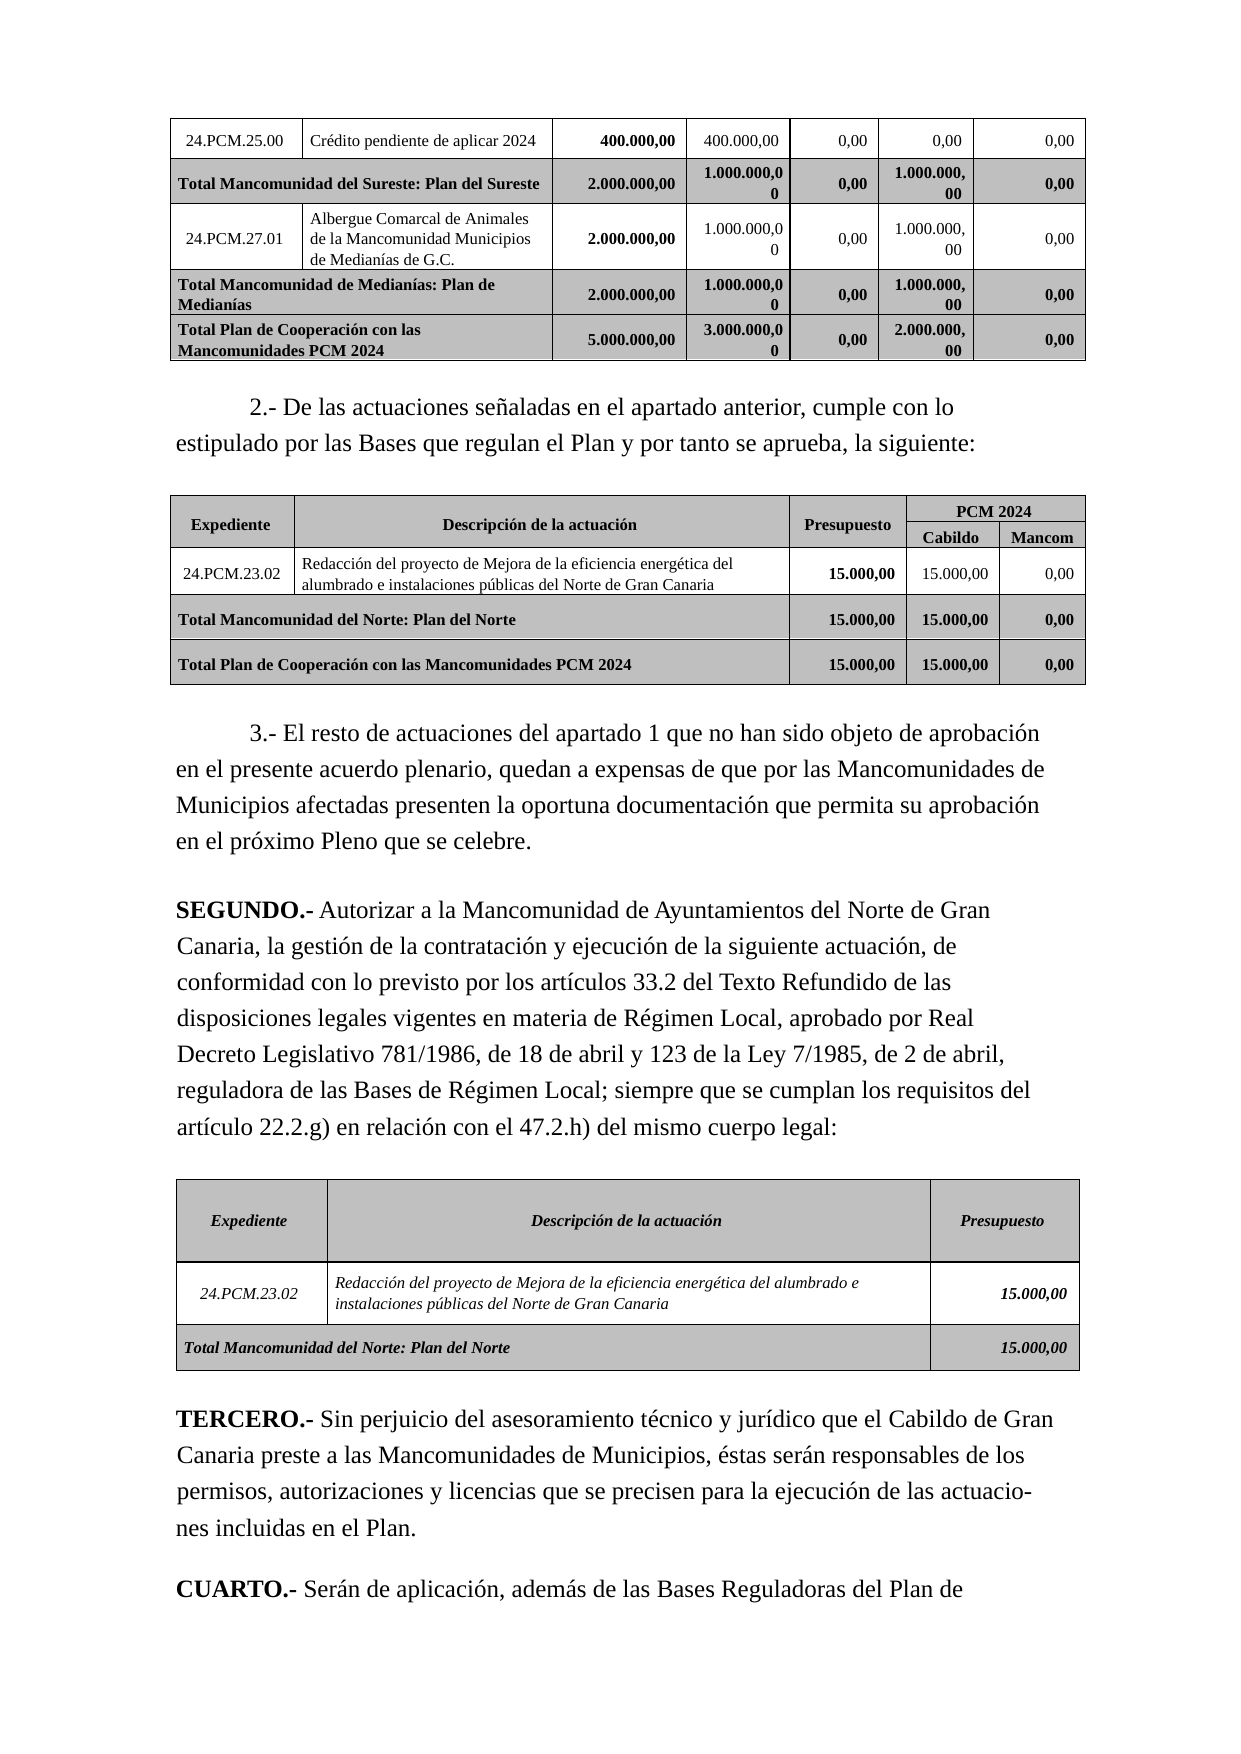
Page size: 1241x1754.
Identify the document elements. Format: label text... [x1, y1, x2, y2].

table_cell 0,00 [974, 204, 1085, 269]
table_cell Total Mancomunidad del Norte: Plan del Norte [171, 595, 789, 638]
text nes incluidas en el Plan. [176, 1513, 1059, 1541]
table_cell Redacción del proyecto de Mejora de la eficiencia energética del alumbrado e instalaciones públicas del Norte de Gran Canaria [295, 548, 789, 593]
table_cell 24.PCM.23.02 [171, 548, 294, 593]
table_cell 15.000,00 [907, 640, 999, 684]
table_cell Total Plan de Cooperación con las Mancomunidades PCM 2024 [171, 315, 552, 359]
text 2.- De las actuaciones señaladas en el apartado anterior, cumple con lo estipulado por las Bases que regulan el Plan y por tanto se aprueba, la siguiente: [176, 392, 1059, 457]
table_cell 2.000.000, 00 [879, 315, 973, 359]
table_cell Redacción del proyecto de Mejora de la eficiencia energética del alumbrado e instalaciones públicas del Norte de Gran Canaria [328, 1263, 930, 1324]
table_cell Mancom [1000, 522, 1085, 547]
table_cell 1.000.000,0 0 [687, 159, 789, 203]
table_cell 0,00 [791, 159, 878, 203]
table_cell 0,00 [1000, 595, 1085, 638]
table_cell 0,00 [1000, 640, 1085, 684]
table_cell 2.000.000,00 [553, 270, 686, 314]
table_cell 15.000,00 [907, 548, 999, 593]
table_cell 24.PCM.23.02 [177, 1263, 327, 1324]
table_cell 0,00 [791, 315, 878, 359]
table_cell 1.000.000, 00 [879, 159, 973, 203]
table_cell Total Mancomunidad del Sureste: Plan del Sureste [171, 159, 552, 203]
table_cell 24.PCM.25.00 [171, 119, 302, 158]
table_cell 5.000.000,00 [553, 315, 686, 359]
table_cell 400.000,00 [687, 119, 789, 158]
table_cell 0,00 [879, 119, 973, 158]
table_cell 15.000,00 [790, 548, 906, 593]
text TERCERO.- Sin perjuicio del asesoramiento técnico y jurídico que el Cabildo de Gran Canaria preste a las Mancomunidades de Municipios, éstas serán responsables de los permisos, autorizaciones y licencias que se precisen para la ejecución de las actuacio- [176, 1404, 1059, 1505]
table_cell Cabildo [907, 522, 999, 547]
table_cell Total Mancomunidad de Medianías: Plan de Medianías [171, 270, 552, 314]
table_cell 15.000,00 [931, 1263, 1079, 1324]
table_cell 0,00 [791, 204, 878, 269]
table_cell Total Plan de Cooperación con las Mancomunidades PCM 2024 [171, 640, 789, 684]
table_cell 15.000,00 [931, 1325, 1079, 1370]
table_cell 2.000.000,00 [553, 159, 686, 203]
table_cell 400.000,00 [553, 119, 686, 158]
text CUARTO.- Serán de aplicación, además de las Bases Reguladoras del Plan de [176, 1574, 1059, 1603]
table_cell 1.000.000, 00 [879, 270, 973, 314]
text SEGUNDO.- Autorizar a la Mancomunidad de Ayuntamientos del Norte de Gran Canaria, la gestión de la contratación y ejecución de la siguiente actuación, de conformidad con lo previsto por los artículos 33.2 del Texto Refundido de las disposiciones legales vigentes en materia de Régimen Local, aprobado por Real Decreto Legislativo 781/1986, de 18 de abril y 123 de la Ley 7/1985, de 2 de abril, reguladora de las Bases de Régimen Local; siempre que se cumplan los requisitos del artículo 22.2.g) en relación con el 47.2.h) del mismo cuerpo legal: [176, 895, 1059, 1140]
table_cell 15.000,00 [790, 640, 906, 684]
table_cell 15.000,00 [907, 595, 999, 638]
table_cell 0,00 [974, 119, 1085, 158]
table_cell 0,00 [974, 315, 1085, 359]
text 3.- El resto de actuaciones del apartado 1 que no han sido objeto de aprobación en el presente acuerdo plenario, quedan a expensas de que por las Mancomunidades de Municipios afectadas presenten la oportuna documentación que permita su aprobación en el próximo Pleno que se celebre. [176, 718, 1059, 855]
table_header Presupuesto [790, 496, 906, 547]
table_cell 0,00 [1000, 548, 1085, 593]
table_cell 1.000.000,0 0 [687, 204, 789, 269]
table_cell Total Mancomunidad del Norte: Plan del Norte [177, 1325, 930, 1370]
table_header Descripción de la actuación [295, 496, 789, 547]
table_header Expediente [171, 496, 294, 547]
table_header Expediente [177, 1180, 327, 1261]
table_header PCM 2024 [907, 496, 1085, 521]
table_cell 0,00 [791, 119, 878, 158]
table_cell 1.000.000,0 0 [687, 270, 789, 314]
table_cell Albergue Comarcal de Animales de la Mancomunidad Municipios de Medianías de G.C. [303, 204, 552, 269]
table_header Presupuesto [931, 1180, 1079, 1261]
table_cell 0,00 [974, 159, 1085, 203]
table_header Descripción de la actuación [328, 1180, 930, 1261]
table_cell 1.000.000, 00 [879, 204, 973, 269]
table_cell 15.000,00 [790, 595, 906, 638]
table_cell 2.000.000,00 [553, 204, 686, 269]
table_cell Crédito pendiente de aplicar 2024 [303, 119, 552, 158]
table_cell 24.PCM.27.01 [171, 204, 302, 269]
table_cell 0,00 [974, 270, 1085, 314]
table_cell 3.000.000,0 0 [687, 315, 789, 359]
table_cell 0,00 [791, 270, 878, 314]
